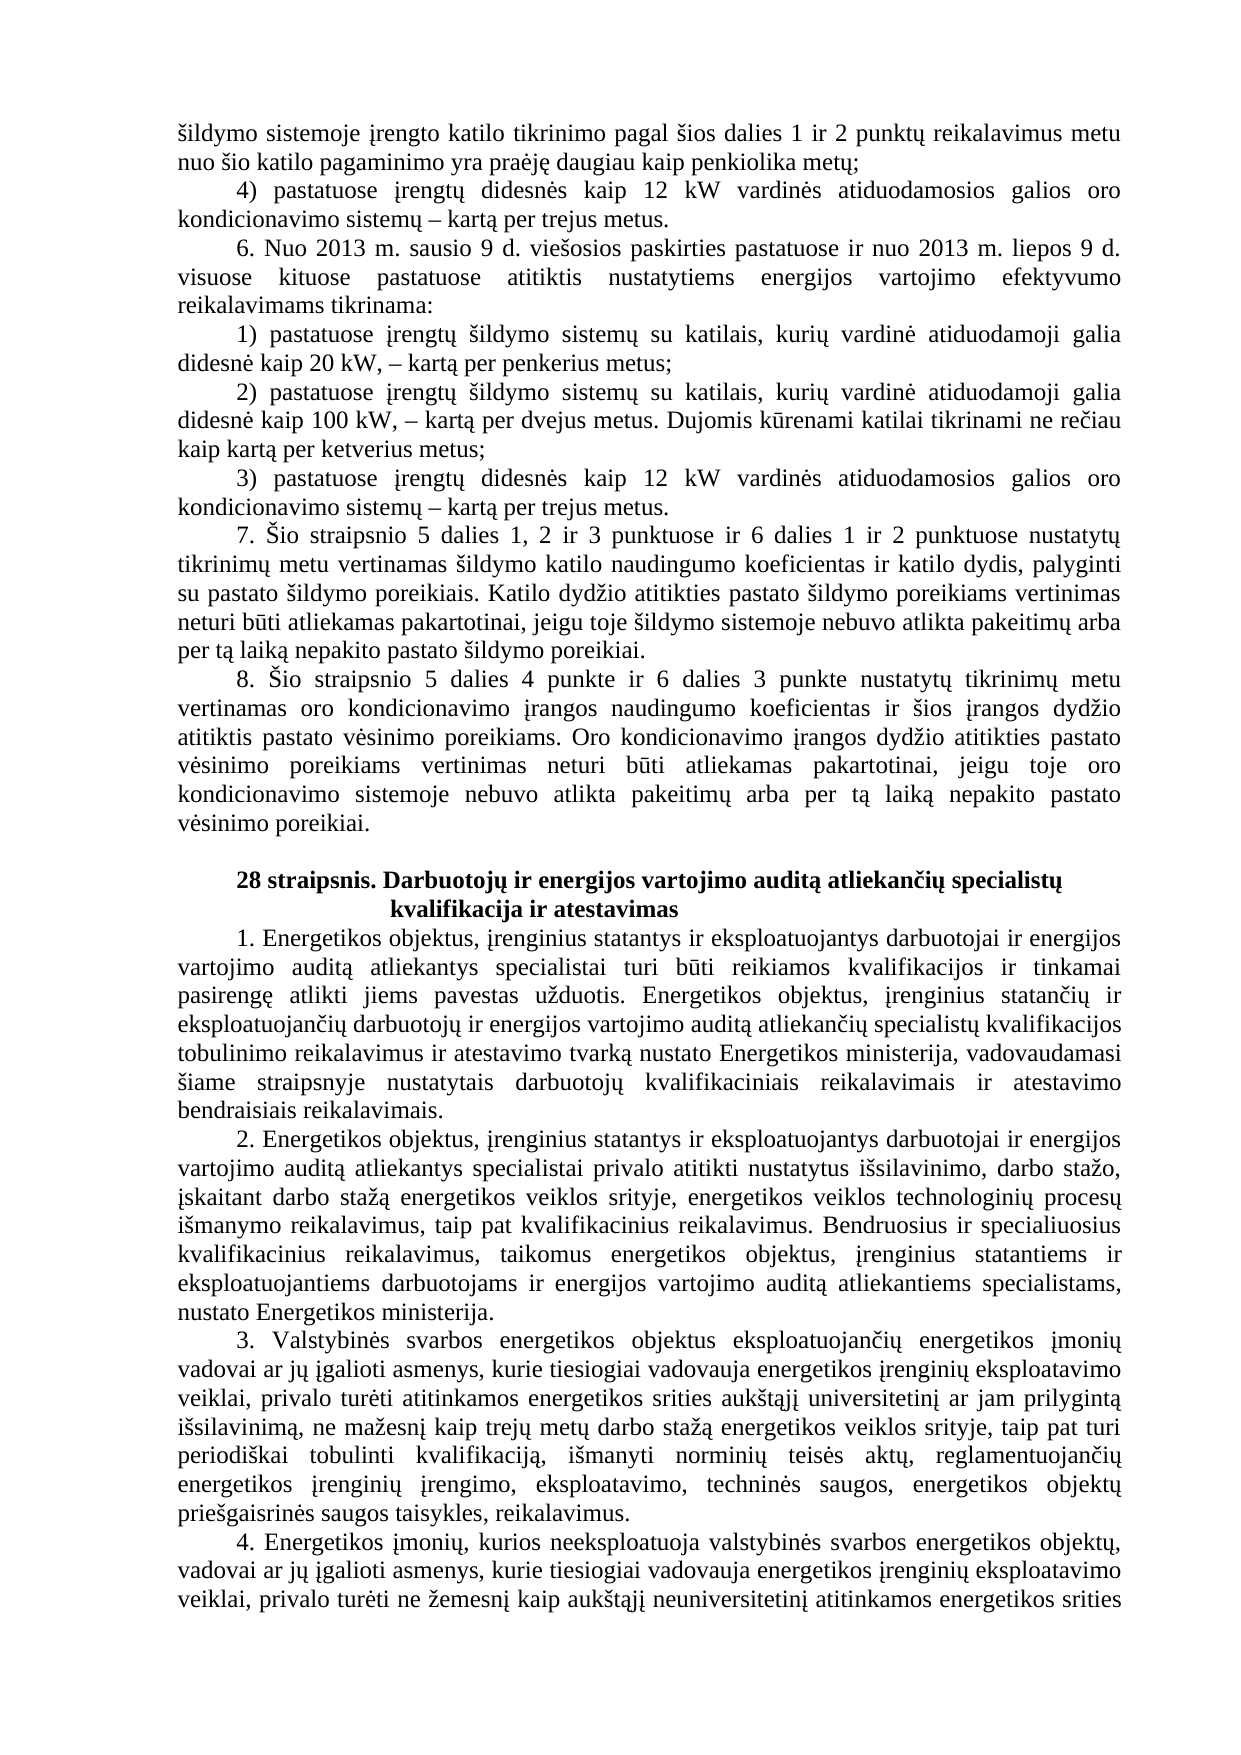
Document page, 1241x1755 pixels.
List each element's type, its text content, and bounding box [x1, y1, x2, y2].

text 6. Nuo 2013 m. sausio 9 d. viešosios paskirties pastatuose ir nuo 2013 m. liepos 9 d. visuose kituose pastatuose atitiktis nustatytiems energijos vartojimo efektyvumo reikalavimams tikrinama: [177, 233, 1122, 319]
text 4. Energetikos įmonių, kurios neeksploatuoja valstybinės svarbos energetikos objektų, vadovai ar jų įgalioti asmenys, kurie tiesiogiai vadovauja energetikos įrenginių eksploatavimo veiklai, privalo turėti ne žemesnį kaip aukštąjį neuniversitetinį atitinkamos energetikos srities [177, 1527, 1122, 1613]
text 2. Energetikos objektus, įrenginius statantys ir eksploatuojantys darbuotojai ir energijos vartojimo auditą atliekantys specialistai privalo atitikti nustatytus išsilavinimo, darbo stažo, įskaitant darbo stažą energetikos veiklos srityje, energetikos veiklos technologinių procesų išmanymo reikalavimus, taip pat kvalifikacinius reikalavimus. Bendruosius ir specialiuosius kvalifikacinius reikalavimus, taikomus energetikos objektus, įrenginius statantiems ir eksploatuojantiems darbuotojams ir energijos vartojimo auditą atliekantiems specialistams, nustato Energetikos ministerija. [177, 1124, 1122, 1326]
text šildymo sistemoje įrengto katilo tikrinimo pagal šios dalies 1 ir 2 punktų reikalavimus metu nuo šio katilo pagaminimo yra praėję daugiau kaip penkiolika metų; [177, 118, 1122, 176]
text 3. Valstybinės svarbos energetikos objektus eksploatuojančių energetikos įmonių vadovai ar jų įgalioti asmenys, kurie tiesiogiai vadovauja energetikos įrenginių eksploatavimo veiklai, privalo turėti atitinkamos energetikos srities aukštąjį universitetinį ar jam prilygintą išsilavinimą, ne mažesnį kaip trejų metų darbo stažą energetikos veiklos srityje, taip pat turi periodiškai tobulinti kvalifikaciją, išmanyti norminių teisės aktų, reglamentuojančių energetikos įrenginių įrengimo, eksploatavimo, techninės saugos, energetikos objektų priešgaisrinės saugos taisykles, reikalavimus. [177, 1326, 1122, 1527]
text 2) pastatuose įrengtų šildymo sistemų su katilais, kurių vardinė atiduodamoji galia didesnė kaip 100 kW, – kartą per dvejus metus. Dujomis kūrenami katilai tikrinami ne rečiau kaip kartą per ketverius metus; [177, 377, 1122, 463]
text 3) pastatuose įrengtų didesnės kaip 12 kW vardinės atiduodamosios galios oro kondicionavimo sistemų – kartą per trejus metus. [177, 463, 1122, 521]
text 7. Šio straipsnio 5 dalies 1, 2 ir 3 punktuose ir 6 dalies 1 ir 2 punktuose nustatytų tikrinimų metu vertinamas šildymo katilo naudingumo koeficientas ir katilo dydis, palyginti su pastato šildymo poreikiais. Katilo dydžio atitikties pastato šildymo poreikiams vertinimas neturi būti atliekamas pakartotinai, jeigu toje šildymo sistemoje nebuvo atlikta pakeitimų arba per tą laiką nepakito pastato šildymo poreikiai. [177, 521, 1122, 664]
text 4) pastatuose įrengtų didesnės kaip 12 kW vardinės atiduodamosios galios oro kondicionavimo sistemų – kartą per trejus metus. [177, 176, 1122, 233]
text 8. Šio straipsnio 5 dalies 4 punkte ir 6 dalies 3 punkte nustatytų tikrinimų metu vertinamas oro kondicionavimo įrangos naudingumo koeficientas ir šios įrangos dydžio atitiktis pastato vėsinimo poreikiams. Oro kondicionavimo įrangos dydžio atitikties pastato vėsinimo poreikiams vertinimas neturi būti atliekamas pakartotinai, jeigu toje oro kondicionavimo sistemoje nebuvo atlikta pakeitimų arba per tą laiką nepakito pastato vėsinimo poreikiai. [177, 664, 1122, 837]
text 28 straipsnis. Darbuotojų ir energijos vartojimo auditą atliekančių specialistų kvalifikacija ir atestavimas [236, 866, 1122, 923]
text 1. Energetikos objektus, įrenginius statantys ir eksploatuojantys darbuotojai ir energijos vartojimo auditą atliekantys specialistai turi būti reikiamos kvalifikacijos ir tinkamai pasirengę atlikti jiems pavestas užduotis. Energetikos objektus, įrenginius statančių ir eksploatuojančių darbuotojų ir energijos vartojimo auditą atliekančių specialistų kvalifikacijos tobulinimo reikalavimus ir atestavimo tvarką nustato Energetikos ministerija, vadovaudamasi šiame straipsnyje nustatytais darbuotojų kvalifikaciniais reikalavimais ir atestavimo bendraisiais reikalavimais. [177, 923, 1122, 1124]
text 1) pastatuose įrengtų šildymo sistemų su katilais, kurių vardinė atiduodamoji galia didesnė kaip 20 kW, – kartą per penkerius metus; [177, 319, 1122, 377]
